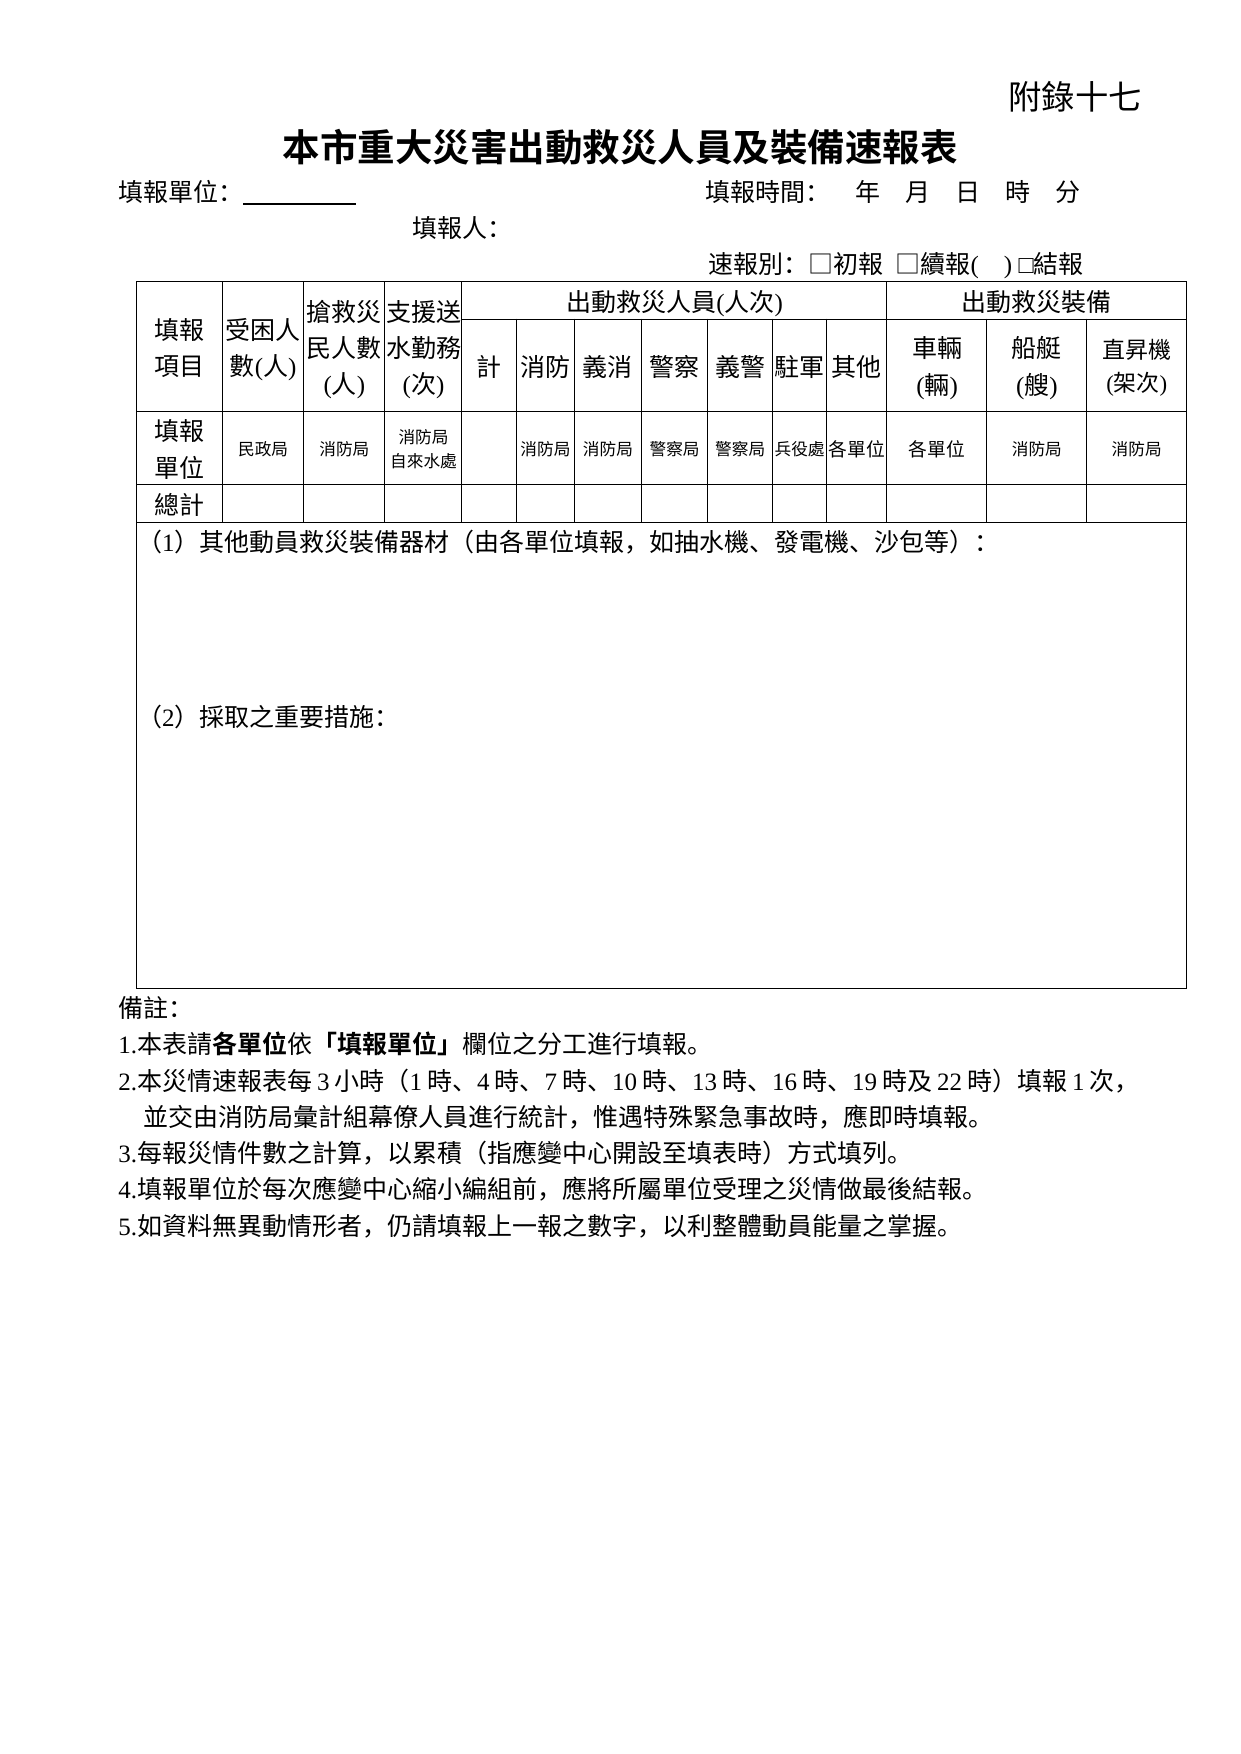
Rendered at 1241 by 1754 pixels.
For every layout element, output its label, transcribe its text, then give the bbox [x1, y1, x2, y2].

table_cell [385, 485, 461, 522]
table_cell 義警 [708, 320, 772, 411]
table_cell 兵役處 [773, 412, 826, 484]
table_cell 消防局 [304, 412, 384, 484]
text 速報別：□初報 □續報( ) □結報 [118, 245, 1122, 281]
table_cell 消防局 [1087, 412, 1186, 484]
table_cell 各單位 [827, 412, 886, 484]
table_header 受困人數(人) [223, 282, 303, 411]
table_cell 消防局 [517, 412, 574, 484]
table_cell [575, 485, 641, 522]
text 填報人： [118, 209, 1122, 245]
table_cell （1）其他動員救災裝備器材（由各單位填報，如抽水機、發電機、沙包等）： （2）採取之重要措施： [137, 523, 1186, 988]
table_cell [773, 485, 826, 522]
table_cell 消防 [517, 320, 574, 411]
table_cell 填報 單位 [137, 412, 222, 484]
table_cell 消防局 自來水處 [385, 412, 461, 484]
table_cell 其他 [827, 320, 886, 411]
table_cell [708, 485, 772, 522]
text 備註： [118, 989, 1122, 1025]
text 4.填報單位於每次應變中心縮小編組前，應將所屬單位受理之災情做最後結報。 [118, 1170, 1122, 1206]
table_cell 警察局 [642, 412, 707, 484]
table_cell [304, 485, 384, 522]
table_header 搶救災民人數(人) [304, 282, 384, 411]
text 2.本災情速報表每3小時（1時、4時、7時、10時、13時、16時、19時及22時）填報1次，並交由消防局彙計組幕僚人員進行統計，惟遇特殊緊急事故時，應即時填報。 [118, 1061, 1122, 1134]
table_cell 船艇 (艘) [987, 320, 1086, 411]
table_cell [517, 485, 574, 522]
text 本市重大災害出動救災人員及裝備速報表 [118, 62, 1199, 172]
table_cell [642, 485, 707, 522]
text 1.本表請各單位依「填報單位」欄位之分工進行填報。 [118, 1025, 1122, 1061]
text 5.如資料無異動情形者，仍請填報上一報之數字，以利整體動員能量之掌握。 [118, 1206, 1122, 1242]
table_cell [223, 485, 303, 522]
table_cell 車輛 (輛) [887, 320, 986, 411]
text 填報單位： 填報時間： 年 月 日 時 分 [118, 172, 1122, 209]
table_cell 駐軍 [773, 320, 826, 411]
text 3.每報災情件數之計算，以累積（指應變中心開設至填表時）方式填列。 [118, 1134, 1122, 1170]
table_cell 直昇機 (架次) [1087, 320, 1186, 411]
text 附錄十七 [1008, 71, 1191, 119]
table_cell [827, 485, 886, 522]
table_cell 警察局 [708, 412, 772, 484]
table_header 填報 項目 [137, 282, 222, 411]
table_cell 警察 [642, 320, 707, 411]
table_cell 計 [462, 320, 516, 411]
table_cell 總計 [137, 485, 222, 522]
table_cell [987, 485, 1086, 522]
table_header 支援送水勤務(次) [385, 282, 461, 411]
table_header 出動救災裝備 [887, 282, 1186, 318]
table_cell 各單位 [887, 412, 986, 484]
table_cell [462, 485, 516, 522]
table_cell [1087, 485, 1186, 522]
table_cell [462, 412, 516, 484]
table_header 出動救災人員(人次) [462, 282, 886, 318]
table_cell 民政局 [223, 412, 303, 484]
table_cell 消防局 [987, 412, 1086, 484]
table_cell 義消 [575, 320, 641, 411]
table_cell [887, 485, 986, 522]
table_cell 消防局 [575, 412, 641, 484]
